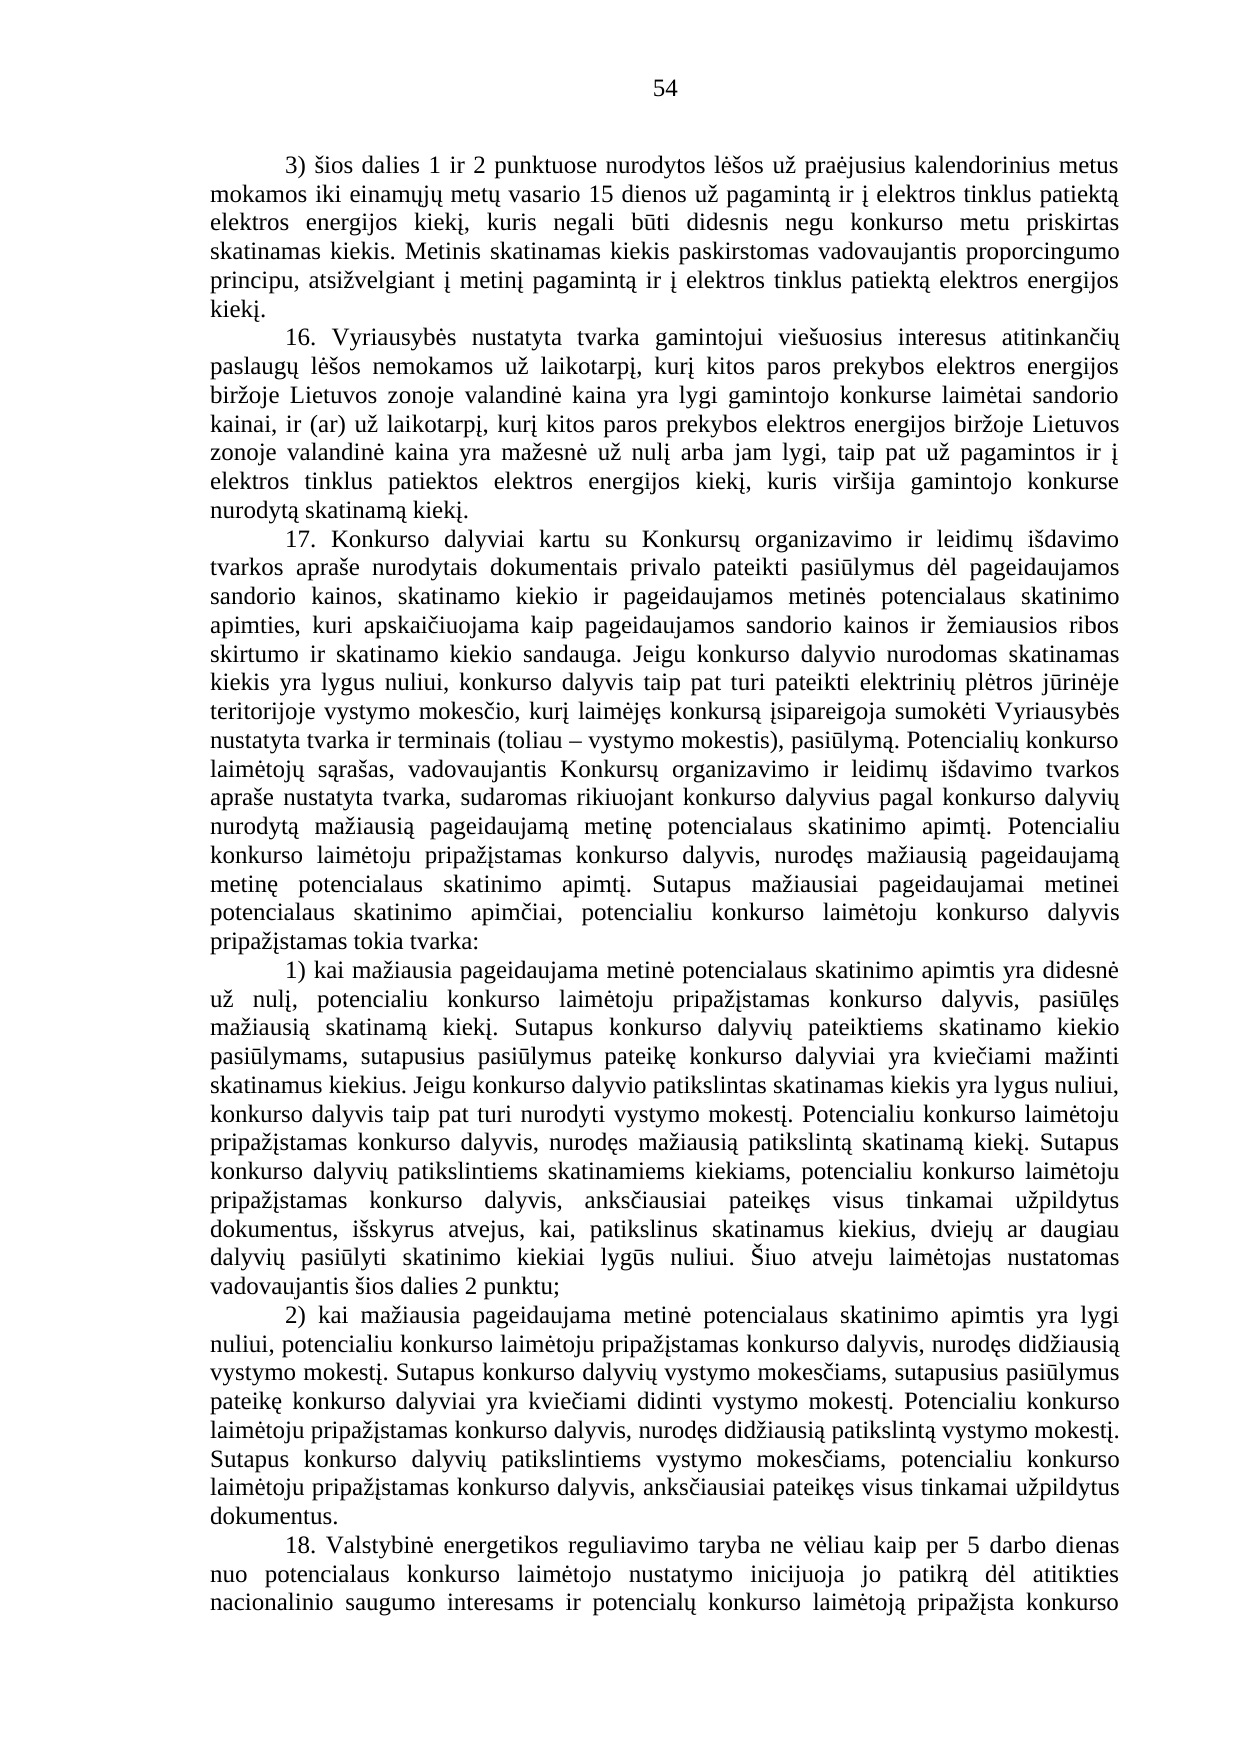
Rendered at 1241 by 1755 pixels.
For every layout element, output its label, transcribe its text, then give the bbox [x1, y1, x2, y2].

text 18. Valstybinė energetikos reguliavimo taryba ne vėliau kaip per 5 darbo dienas nuo potencialaus konkurso laimėtojo nustatymo inicijuoja jo patikrą dėl atitikties nacionalinio saugumo interesams ir potencialų konkurso laimėtoją pripažįsta konkurso [210, 1530, 1120, 1616]
text 3) šios dalies 1 ir 2 punktuose nurodytos lėšos už praėjusius kalendorinius metus mokamos iki einamųjų metų vasario 15 dienos už pagamintą ir į elektros tinklus patiektą elektros energijos kiekį, kuris negali būti didesnis negu konkurso metu priskirtas skatinamas kiekis. Metinis skatinamas kiekis paskirstomas vadovaujantis proporcingumo principu, atsižvelgiant į metinį pagamintą ir į elektros tinklus patiektą elektros energijos kiekį. [210, 150, 1120, 322]
text 1) kai mažiausia pageidaujama metinė potencialaus skatinimo apimtis yra didesnė už nulį, potencialiu konkurso laimėtoju pripažįstamas konkurso dalyvis, pasiūlęs mažiausią skatinamą kiekį. Sutapus konkurso dalyvių pateiktiems skatinamo kiekio pasiūlymams, sutapusius pasiūlymus pateikę konkurso dalyviai yra kviečiami mažinti skatinamus kiekius. Jeigu konkurso dalyvio patikslintas skatinamas kiekis yra lygus nuliui, konkurso dalyvis taip pat turi nurodyti vystymo mokestį. Potencialiu konkurso laimėtoju pripažįstamas konkurso dalyvis, nurodęs mažiausią patikslintą skatinamą kiekį. Sutapus konkurso dalyvių patikslintiems skatinamiems kiekiams, potencialiu konkurso laimėtoju pripažįstamas konkurso dalyvis, anksčiausiai pateikęs visus tinkamai užpildytus dokumentus, išskyrus atvejus, kai, patikslinus skatinamus kiekius, dviejų ar daugiau dalyvių pasiūlyti skatinimo kiekiai lygūs nuliui. Šiuo atveju laimėtojas nustatomas vadovaujantis šios dalies 2 punktu; [210, 955, 1120, 1300]
text 17. Konkurso dalyviai kartu su Konkursų organizavimo ir leidimų išdavimo tvarkos apraše nurodytais dokumentais privalo pateikti pasiūlymus dėl pageidaujamos sandorio kainos, skatinamo kiekio ir pageidaujamos metinės potencialaus skatinimo apimties, kuri apskaičiuojama kaip pageidaujamos sandorio kainos ir žemiausios ribos skirtumo ir skatinamo kiekio sandauga. Jeigu konkurso dalyvio nurodomas skatinamas kiekis yra lygus nuliui, konkurso dalyvis taip pat turi pateikti elektrinių plėtros jūrinėje teritorijoje vystymo mokesčio, kurį laimėjęs konkursą įsipareigoja sumokėti Vyriausybės nustatyta tvarka ir terminais (toliau – vystymo mokestis), pasiūlymą. Potencialių konkurso laimėtojų sąrašas, vadovaujantis Konkursų organizavimo ir leidimų išdavimo tvarkos apraše nustatyta tvarka, sudaromas rikiuojant konkurso dalyvius pagal konkurso dalyvių nurodytą mažiausią pageidaujamą metinę potencialaus skatinimo apimtį. Potencialiu konkurso laimėtoju pripažįstamas konkurso dalyvis, nurodęs mažiausią pageidaujamą metinę potencialaus skatinimo apimtį. Sutapus mažiausiai pageidaujamai metinei potencialaus skatinimo apimčiai, potencialiu konkurso laimėtoju konkurso dalyvis pripažįstamas tokia tvarka: [210, 524, 1120, 955]
text 2) kai mažiausia pageidaujama metinė potencialaus skatinimo apimtis yra lygi nuliui, potencialiu konkurso laimėtoju pripažįstamas konkurso dalyvis, nurodęs didžiausią vystymo mokestį. Sutapus konkurso dalyvių vystymo mokesčiams, sutapusius pasiūlymus pateikę konkurso dalyviai yra kviečiami didinti vystymo mokestį. Potencialiu konkurso laimėtoju pripažįstamas konkurso dalyvis, nurodęs didžiausią patikslintą vystymo mokestį. Sutapus konkurso dalyvių patikslintiems vystymo mokesčiams, potencialiu konkurso laimėtoju pripažįstamas konkurso dalyvis, anksčiausiai pateikęs visus tinkamai užpildytus dokumentus. [210, 1300, 1120, 1530]
text 16. Vyriausybės nustatyta tvarka gamintojui viešuosius interesus atitinkančių paslaugų lėšos nemokamos už laikotarpį, kurį kitos paros prekybos elektros energijos biržoje Lietuvos zonoje valandinė kaina yra lygi gamintojo konkurse laimėtai sandorio kainai, ir (ar) už laikotarpį, kurį kitos paros prekybos elektros energijos biržoje Lietuvos zonoje valandinė kaina yra mažesnė už nulį arba jam lygi, taip pat už pagamintos ir į elektros tinklus patiektos elektros energijos kiekį, kuris viršija gamintojo konkurse nurodytą skatinamą kiekį. [210, 322, 1120, 524]
